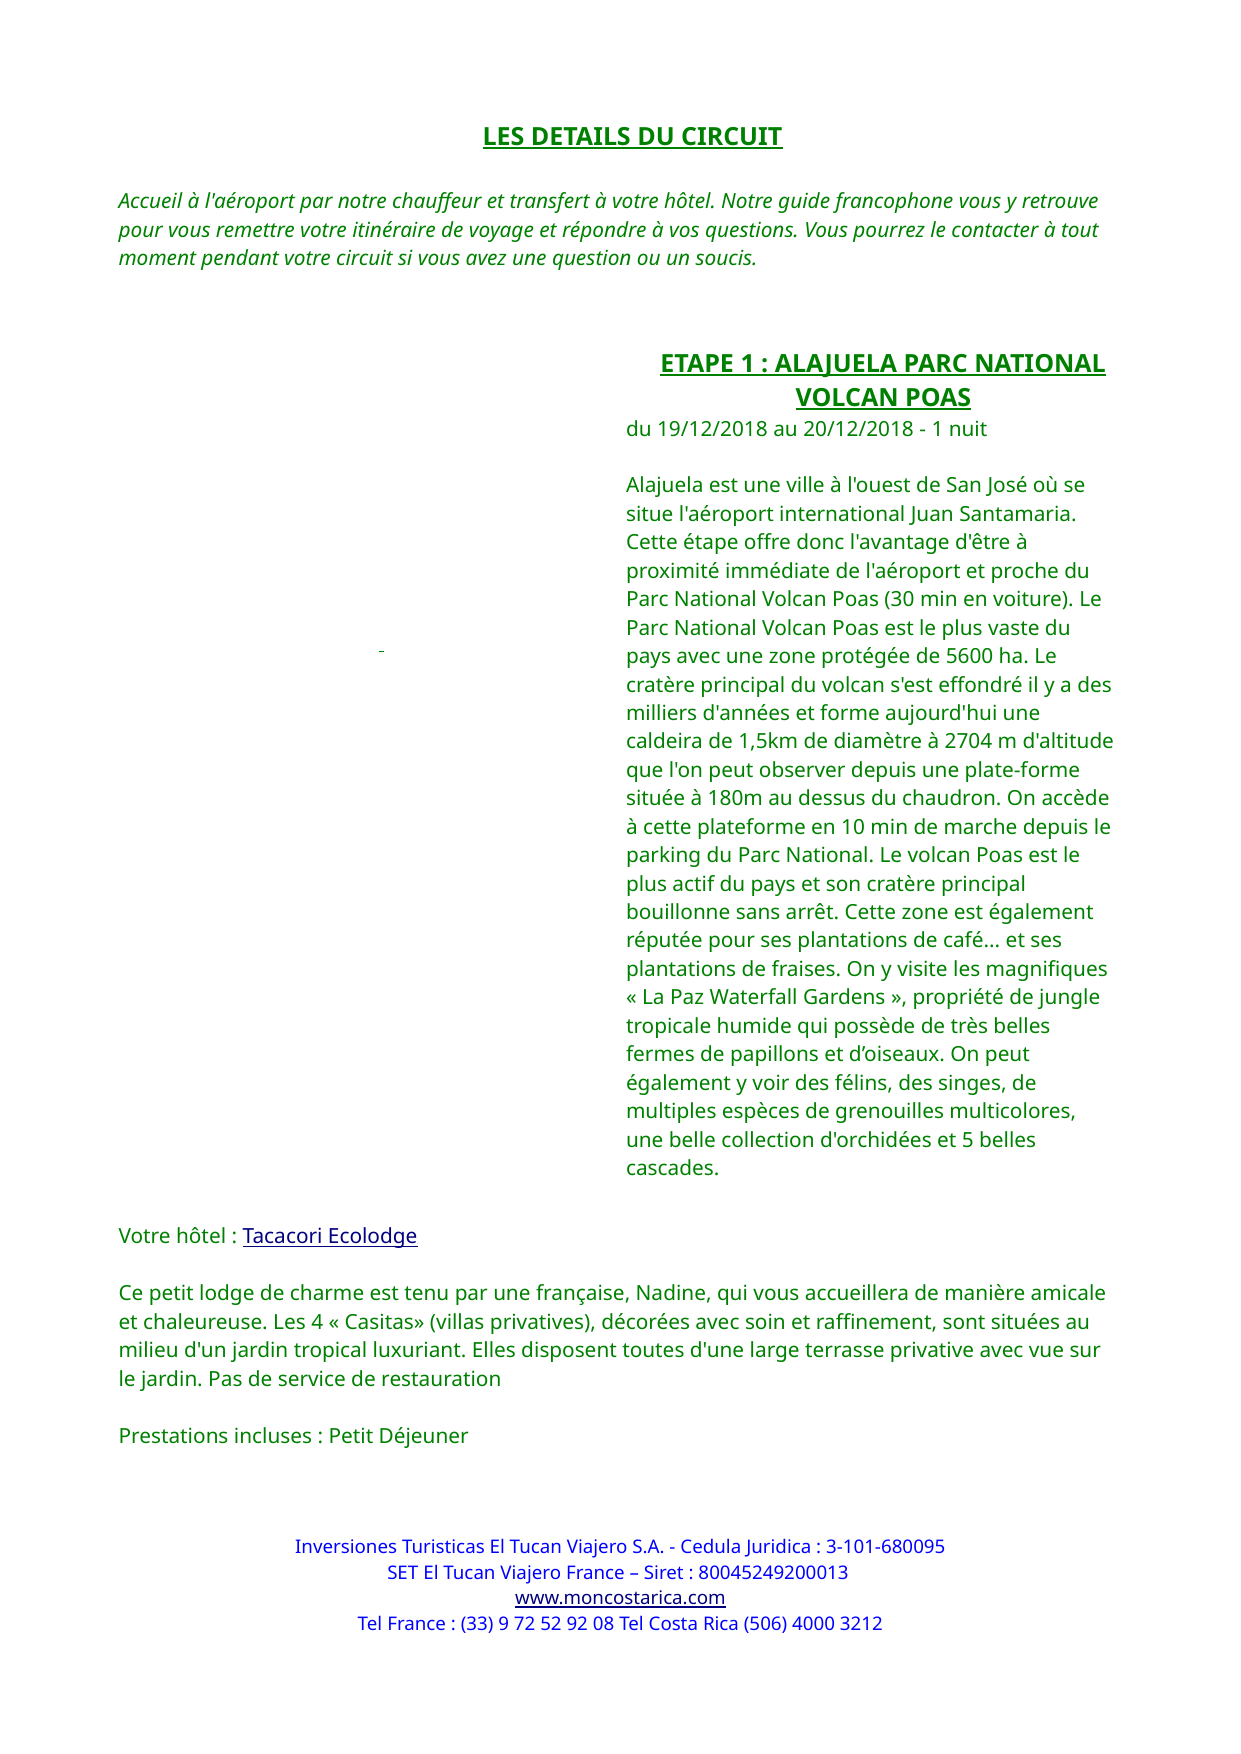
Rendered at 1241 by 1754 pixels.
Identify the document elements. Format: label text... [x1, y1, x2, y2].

text LES DETAILS DU CIRCUIT [118, 118, 1146, 152]
text Votre hôtel : Tacacori Ecolodge [118, 1221, 1122, 1250]
table_header [118, 340, 620, 1187]
text Prestations incluses : Petit Déjeuner [118, 1421, 1122, 1449]
table_header ETAPE 1 : ALAJUELA PARC NATIONAL VOLCAN POAS du 19/12/2018 au 20/12/2018 - 1 nuit Alajuela est une ville à l'ouest de San José où se situe l'aéroport international Juan Santamaria. Cette étape offre donc l'avantage d'être à proximité immédiate de l'aéroport et proche du Parc National Volcan Poas (30 min en voiture). Le Parc National Volcan Poas est le plus vaste du pays avec une zone protégée de 5600 ha. Le cratère principal du volcan s'est effondré il y a des milliers d'années et forme aujourd'hui une caldeira de 1,5km de diamètre à 2704 m d'altitude que l'on peut observer depuis une plate-forme située à 180m au dessus du chaudron. On accède à cette plateforme en 10 min de marche depuis le parking du Parc National. Le volcan Poas est le plus actif du pays et son cratère principal bouillonne sans arrêt. Cette zone est également réputée pour ses plantations de café... et ses plantations de fraises. On y visite les magnifiques « La Paz Waterfall Gardens », propriété de jungle tropicale humide qui possède de très belles fermes de papillons et d’oiseaux. On peut également y voir des félins, des singes, de multiples espèces de grenouilles multicolores, une belle collection d'orchidées et 5 belles cascades. [620, 340, 1122, 1187]
text Accueil à l'aéroport par notre chauffeur et transfert à votre hôtel. Notre guide francophone vous y retrouve pour vous remettre votre itinéraire de voyage et répondre à vos questions. Vous pourrez le contacter à tout moment pendant votre circuit si vous avez une question ou un soucis. [118, 186, 1146, 272]
text Ce petit lodge de charme est tenu par une française, Nadine, qui vous accueillera de manière amicale et chaleureuse. Les 4 « Casitas» (villas privatives), décorées avec soin et raffinement, sont situées au milieu d'un jardin tropical luxuriant. Elles disposent toutes d'une large terrasse privative avec vue sur le jardin. Pas de service de restauration [118, 1278, 1122, 1392]
